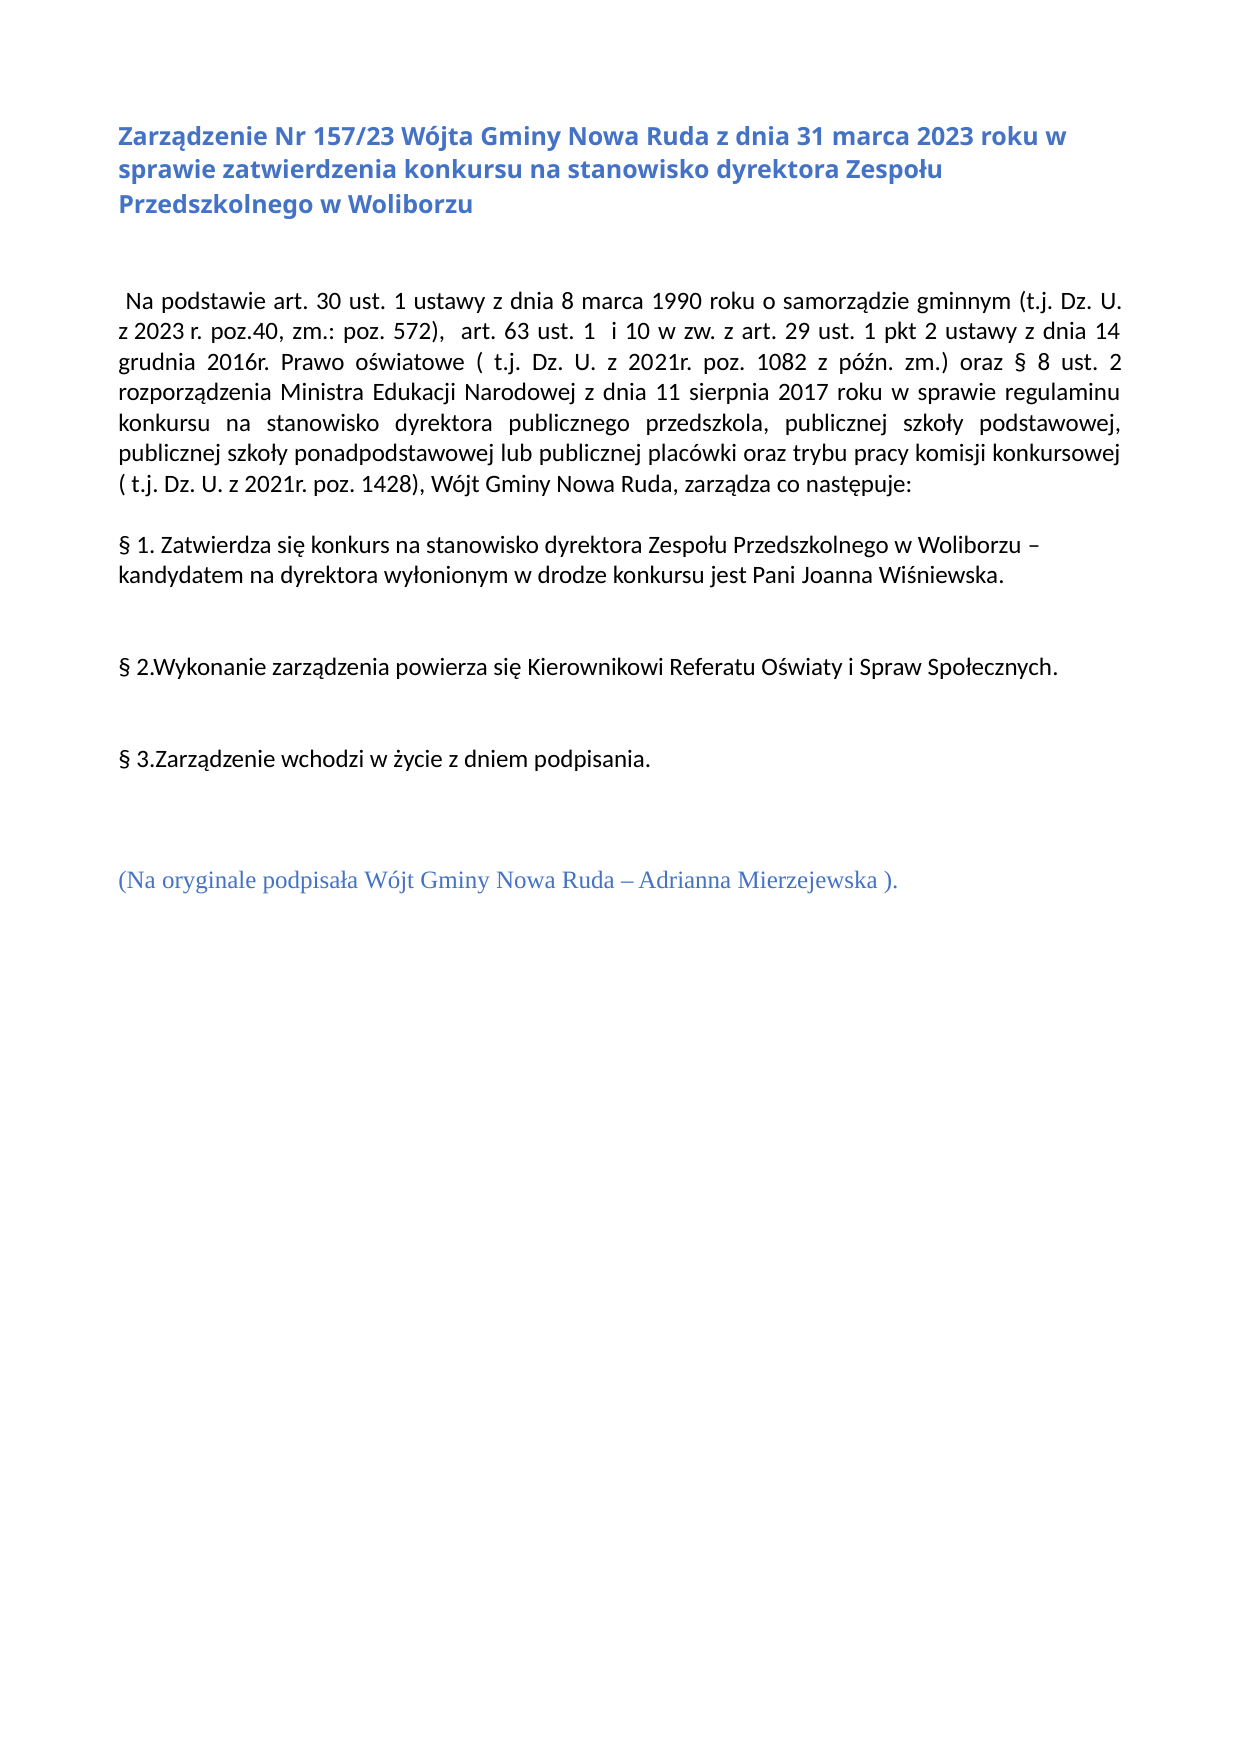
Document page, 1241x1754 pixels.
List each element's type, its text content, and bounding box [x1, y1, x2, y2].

text Zarządzenie Nr 157/23 Wójta Gminy Nowa Ruda z dnia 31 marca 2023 roku w sprawie zatwierdzenia konkursu na stanowisko dyrektora Zespołu Przedszkolnego w Woliborzu [118, 118, 1122, 220]
text § 1. Zatwierdza się konkurs na stanowisko dyrektora Zespołu Przedszkolnego w Woliborzu – kandydatem na dyrektora wyłonionym w drodze konkursu jest Pani Joanna Wiśniewska. [118, 529, 1122, 590]
text § 2.Wykonanie zarządzenia powierza się Kierownikowi Referatu Oświaty i Spraw Społecznych. [118, 651, 1122, 682]
text Na podstawie art. 30 ust. 1 ustawy z dnia 8 marca 1990 roku o samorządzie gminnym (t.j. Dz. U. z 2023 r. poz.40, zm.: poz. 572), art. 63 ust. 1 i 10 w zw. z art. 29 ust. 1 pkt 2 ustawy z dnia 14 grudnia 2016r. Prawo oświatowe ( t.j. Dz. U. z 2021r. poz. 1082 z późn. zm.) oraz § 8 ust. 2 rozporządzenia Ministra Edukacji Narodowej z dnia 11 sierpnia 2017 roku w sprawie regulaminu konkursu na stanowisko dyrektora publicznego przedszkola, publicznej szkoły podstawowej, publicznej szkoły ponadpodstawowej lub publicznej placówki oraz trybu pracy komisji konkursowej ( t.j. Dz. U. z 2021r. poz. 1428), Wójt Gminy Nowa Ruda, zarządza co następuje: [118, 285, 1122, 498]
text (Na oryginale podpisała Wójt Gminy Nowa Ruda – Adrianna Mierzejewska ). [118, 865, 1122, 893]
text § 3.Zarządzenie wchodzi w życie z dniem podpisania. [118, 743, 1122, 773]
